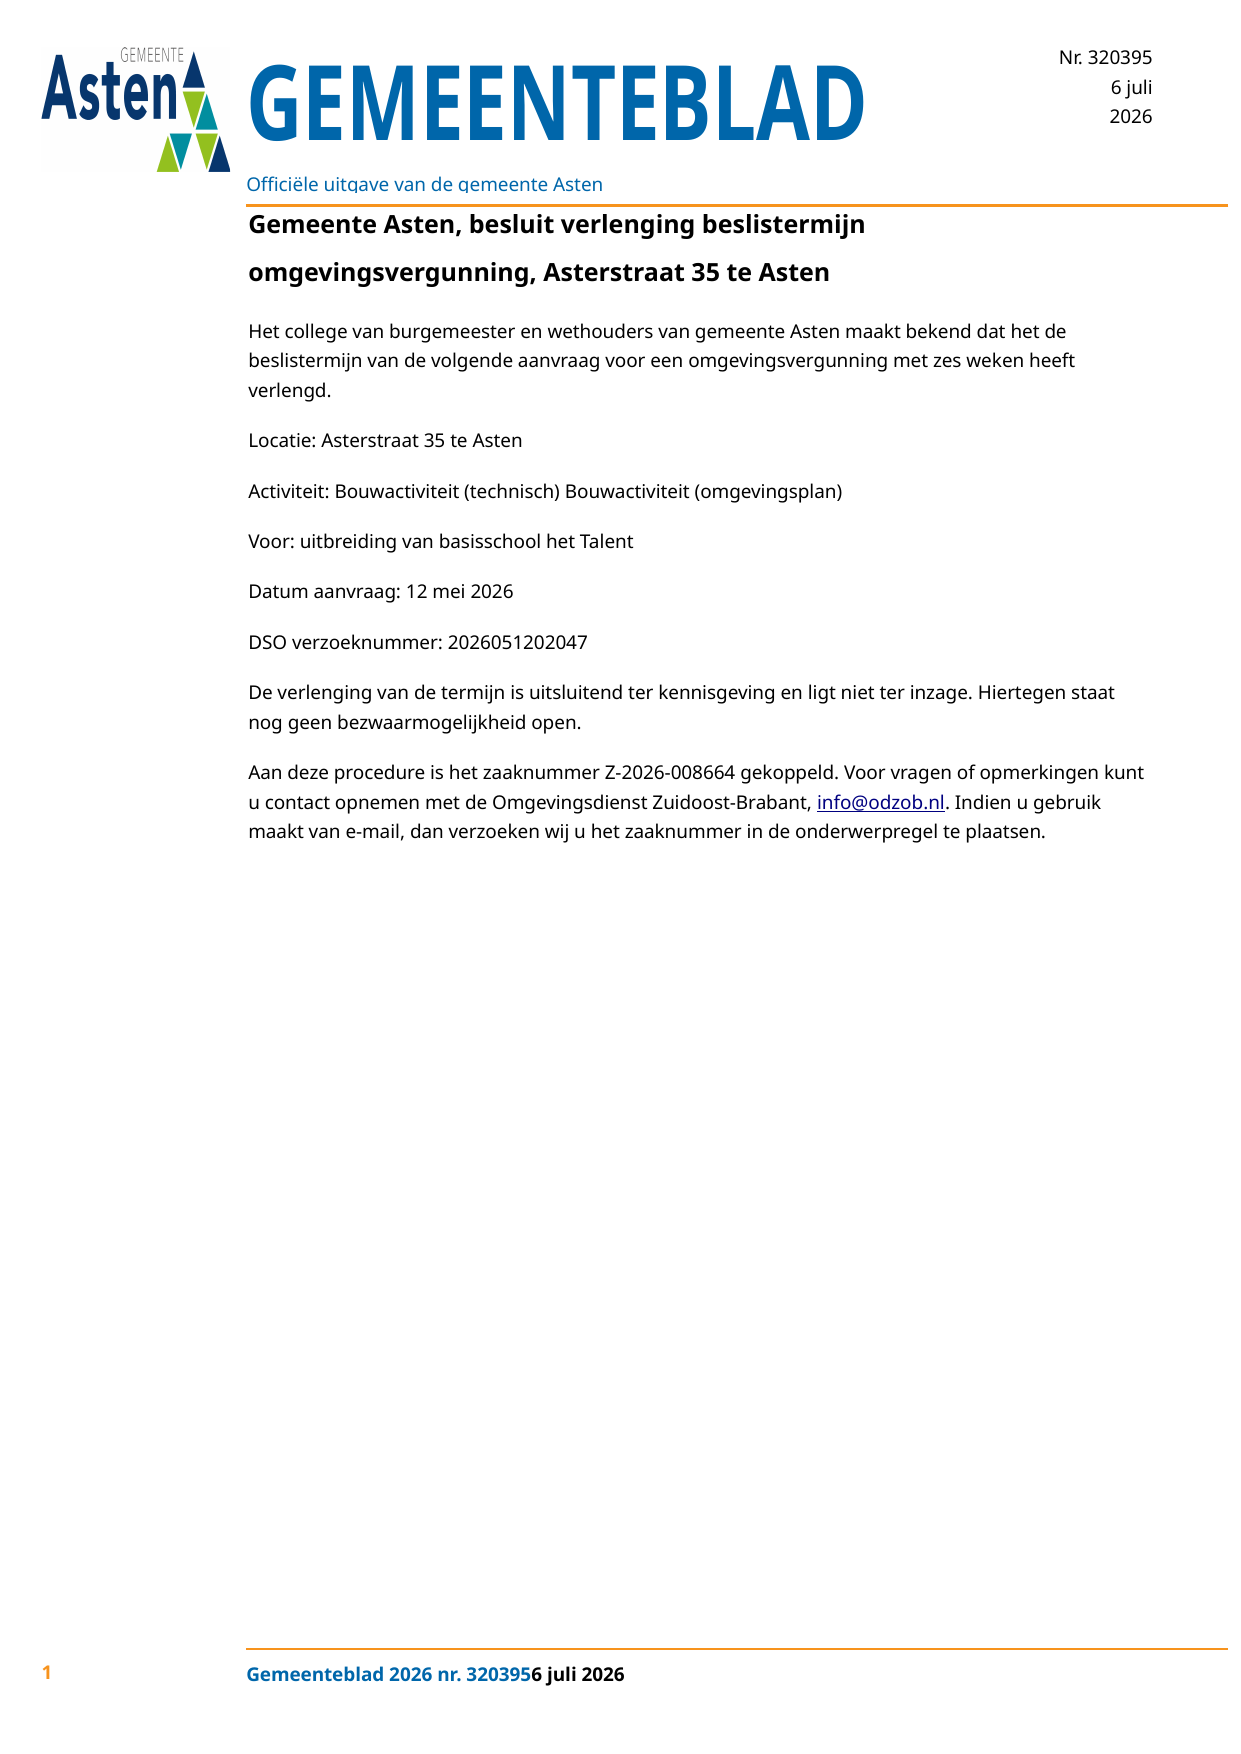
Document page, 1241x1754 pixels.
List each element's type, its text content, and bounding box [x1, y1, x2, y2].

picture [41, 47, 231, 172]
text Het college van burgemeester en wethouders van gemeente Asten maakt bekend dat het de beslistermijn van de volgende aanvraag voor een omgevingsvergunning met zes weken heeft verlengd. [248, 318, 1152, 403]
text Locatie: Asterstraat 35 te Asten [248, 427, 1152, 453]
text Gemeente Asten, besluit verlenging beslistermijn omgevingsvergunning, Asterstraat 35 te Asten [248, 207, 1152, 288]
text DSO verzoeknummer: 2026051202047 [248, 629, 1152, 655]
text De verlenging van de termijn is uitsluitend ter kennisgeving en ligt niet ter inzage. Hiertegen staat nog geen bezwaarmogelijkheid open. [248, 679, 1152, 735]
text Aan deze procedure is het zaaknummer Z-2026-008664 gekoppeld. Voor vragen of opmerkingen kunt u contact opnemen met de Omgevingsdienst Zuidoost-Brabant, info@odzob.nl. Indien u gebruik maakt van e-mail, dan verzoeken wij u het zaaknummer in de onderwerpregel te plaatsen. [248, 759, 1152, 844]
text Activiteit: Bouwactiviteit (technisch) Bouwactiviteit (omgevingsplan) [248, 478, 1152, 504]
text Datum aanvraag: 12 mei 2026 [248, 579, 1152, 604]
text Voor: uitbreiding van basisschool het Talent [248, 528, 1152, 554]
